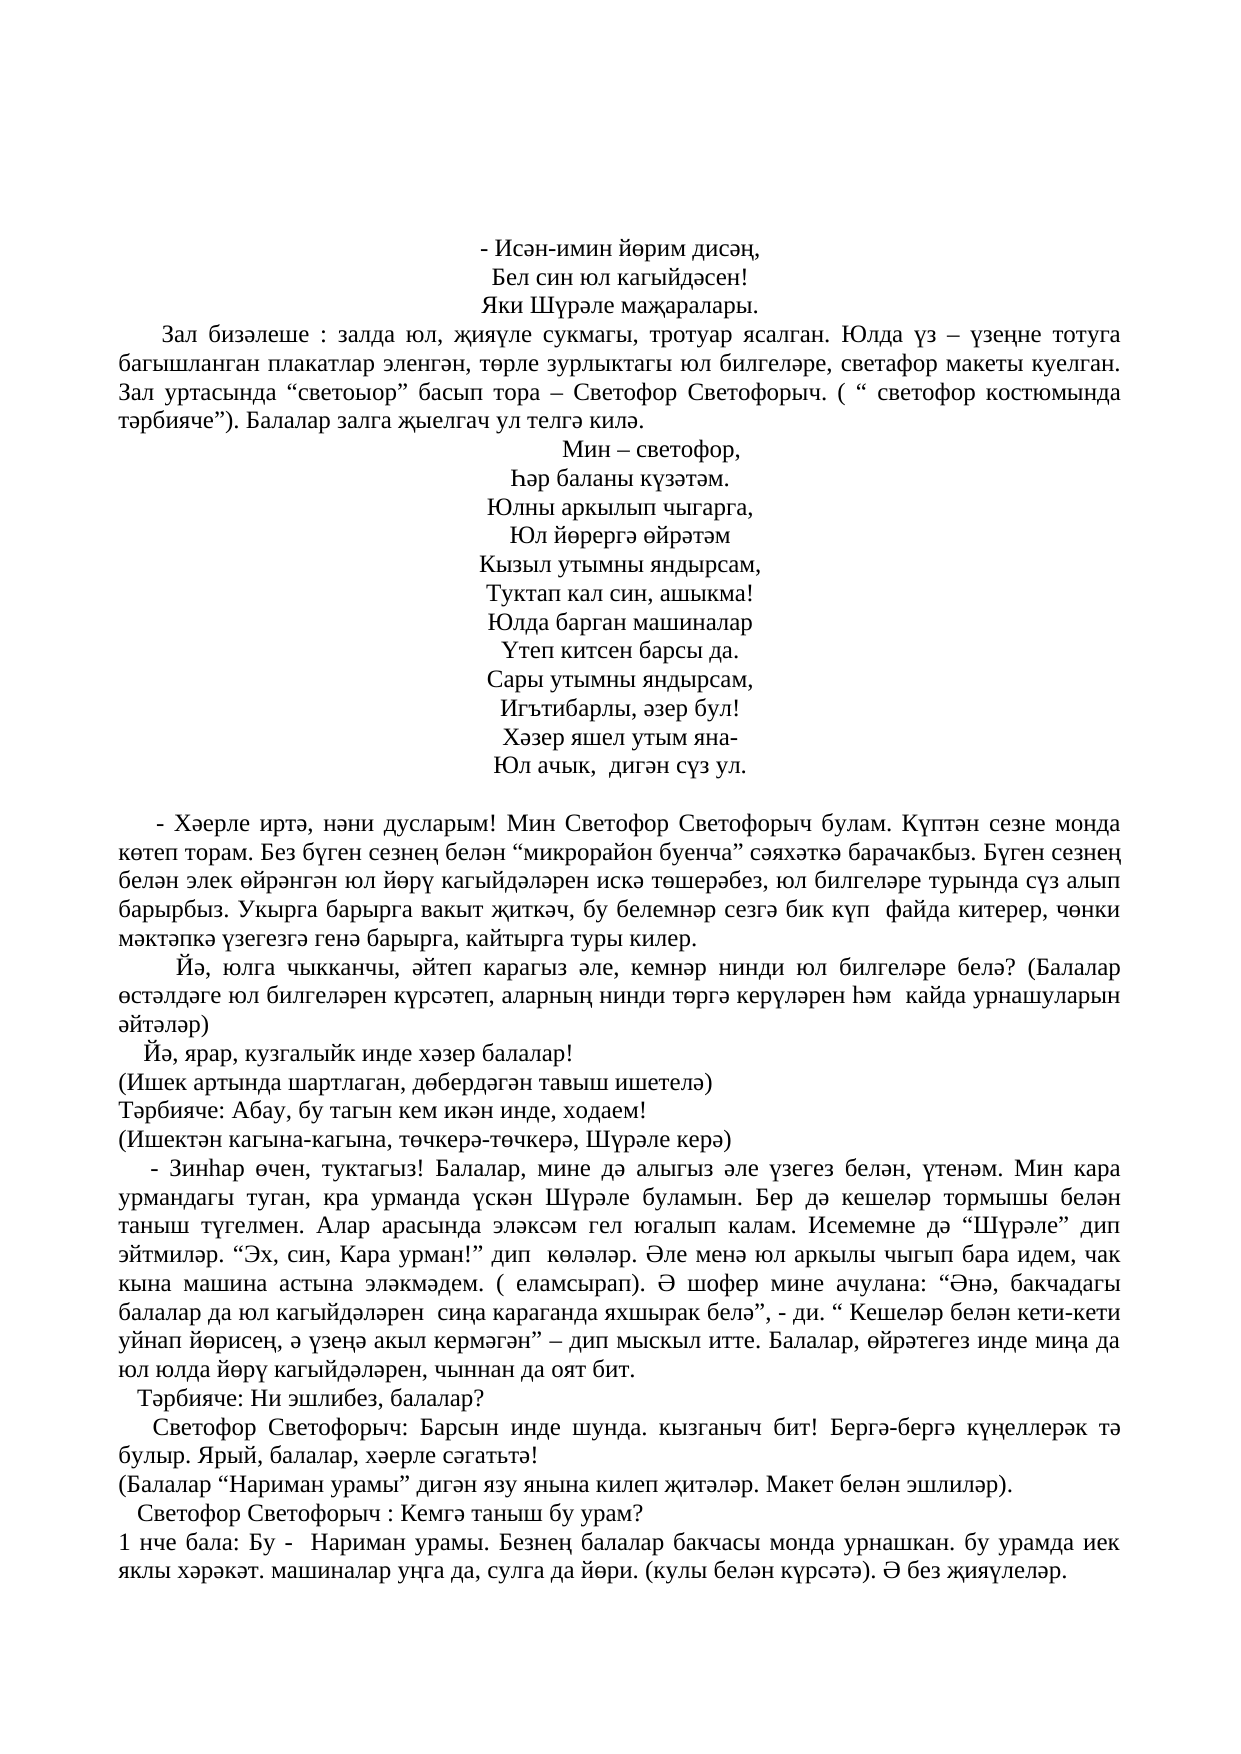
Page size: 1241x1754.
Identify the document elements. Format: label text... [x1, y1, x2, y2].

text (Ишектән кагына-кагына, төчкерә-төчкерә, Шүрәле керә) [118, 1124, 1122, 1153]
text Юл йөрергә өйрәтәм [118, 521, 1122, 549]
text Хәзер яшел утым яна- [118, 722, 1122, 751]
text Бел син юл кагыйдәсен! [118, 262, 1122, 291]
text Яки Шүрәле маҗаралары. [118, 291, 1122, 319]
text Һәр баланы күзәтәм. [118, 463, 1122, 492]
text Йә, юлга чыкканчы, әйтеп карагыз әле, кемнәр нинди юл билгеләре белә? (Балалар өстәлдәге юл билгеләрен күрсәтеп, аларның нинди төргә керүләрен һәм кайда урнашуларын әйтәләр) [118, 952, 1122, 1038]
text Юл ачык, дигән сүз ул. [118, 751, 1122, 779]
text Үтеп китсен барсы да. [118, 636, 1122, 664]
text - Зинһар өчен, туктагыз! Балалар, мине дә алыгыз әле үзегез белән, үтенәм. Мин кара урмандагы туган, кра урманда үскән Шүрәле буламын. Бер дә кешеләр тормышы белән таныш түгелмен. Алар арасында эләксәм гел югалып калам. Исемемне дә “Шүрәле” дип эйтмиләр. “Эх, син, Кара урман!” дип көләләр. Әле менә юл аркылы чыгып бара идем, чак кына машина астына эләкмәдем. ( еламсырап). Ә шофер мине ачулана: “Әнә, бакчадагы балалар да юл кагыйдәләрен сиңа караганда яхшырак белә”, - ди. “ Кешеләр белән кети-кети уйнап йөрисең, ә үзеңә акыл кермәгән” – дип мыскыл итте. Балалар, өйрәтегез инде миңа да юл юлда йөрү кагыйдәләрен, чыннан да оят бит. [118, 1153, 1122, 1383]
text Йә, ярар, кузгалыйк инде хәзер балалар! [118, 1038, 1122, 1067]
text 1 нче бала: Бу - Нариман урамы. Безнең балалар бакчасы монда урнашкан. бу урамда иек яклы хәрәкәт. машиналар уңга да, сулга да йөри. (кулы белән күрсәтә). Ә без җияүлеләр. [118, 1527, 1122, 1584]
text Зал бизәлеше : залда юл, җияүле сукмагы, тротуар ясалган. Юлда үз – үзеңне тотуга багышланган плакатлар эленгән, төрле зурлыктагы юл билгеләре, светафор макеты куелган. Зал уртасында “светоыор” басып тора – Светофор Светофорыч. ( “ светофор костюмында тәрбияче”). Балалар залга җыелгач ул телгә килә. [118, 319, 1122, 434]
text Светофор Светофорыч : Кемгә таныш бу урам? [118, 1498, 1122, 1527]
text (Балалар “Нариман урамы” дигән язу янына килеп җитәләр. Макет белән эшлиләр). [118, 1469, 1122, 1498]
text Сары утымны яндырсам, [118, 664, 1122, 693]
text Юлны аркылып чыгарга, [118, 492, 1122, 521]
text Туктап кал син, ашыкма! [118, 578, 1122, 607]
text (Ишек артында шартлаган, дөбердәгән тавыш ишетелә) [118, 1067, 1122, 1096]
text Юлда барган машиналар [118, 607, 1122, 636]
text Тәрбияче: Абау, бу тагын кем икән инде, ходаем! [118, 1096, 1122, 1124]
text - Хәерле иртә, нәни дусларым! Мин Светофор Светофорыч булам. Күптән сезне монда көтеп торам. Без бүген сезнең белән “микрорайон буенча” сәяхәткә барачакбыз. Бүген сезнең белән элек өйрәнгән юл йөрү кагыйдәләрен искә төшерәбез, юл билгеләре турында сүз алып барырбыз. Укырга барырга вакыт җиткәч, бу белемнәр сезгә бик күп файда китерер, чөнки мәктәпкә үзегезгә генә барырга, кайтырга туры килер. [118, 808, 1122, 952]
text Светофор Светофорыч: Барсын инде шунда. кызганыч бит! Бергә-бергә күңеллерәк тә булыр. Ярый, балалар, хәерле сәгатьтә! [118, 1412, 1122, 1469]
text Тәрбияче: Ни эшлибез, балалар? [118, 1383, 1122, 1412]
text Кызыл утымны яндырсам, [118, 549, 1122, 578]
text Игътибарлы, әзер бул! [118, 693, 1122, 722]
text - Исән-имин йөрим дисәң, [118, 233, 1122, 262]
text Мин – светофор, [118, 434, 1122, 463]
